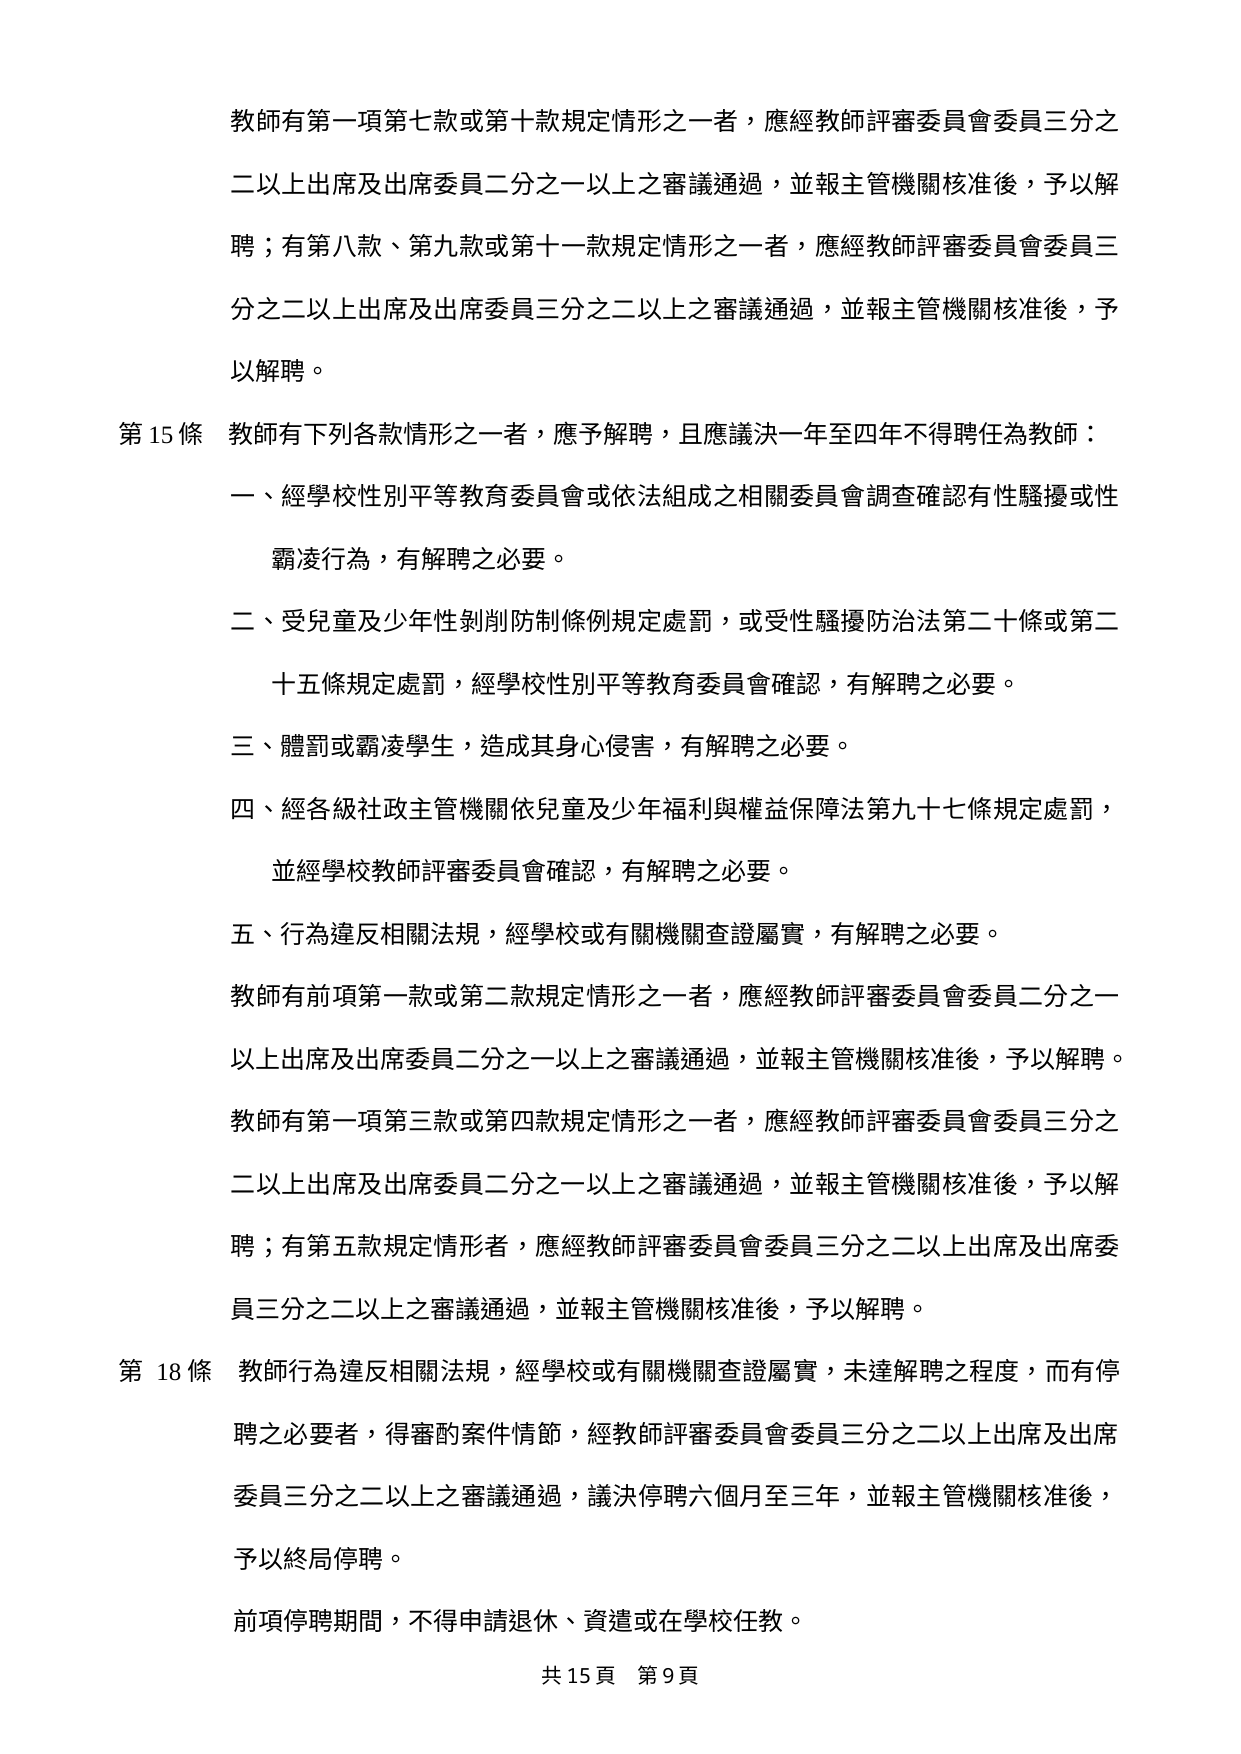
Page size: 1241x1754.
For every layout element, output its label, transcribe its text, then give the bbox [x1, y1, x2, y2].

text 三、體罰或霸凌學生，造成其身心侵害，有解聘之必要。 [230, 703, 1122, 766]
text 第15條 教師有下列各款情形之一者，應予解聘，且應議決一年至四年不得聘任為教師： [118, 391, 1122, 453]
text 四、經各級社政主管機關依兒童及少年福利與權益保障法第九十七條規定處罰，並經學校教師評審委員會確認，有解聘之必要。 [230, 766, 1122, 891]
text 教師有第一項第七款或第十款規定情形之一者，應經教師評審委員會委員三分之二以上出席及出席委員二分之一以上之審議通過，並報主管機關核准後，予以解聘；有第八款、第九款或第十一款規定情形之一者，應經教師評審委員會委員三分之二以上出席及出席委員三分之二以上之審議通過，並報主管機關核准後，予以解聘。 [230, 78, 1122, 391]
text 二、受兒童及少年性剝削防制條例規定處罰，或受性騷擾防治法第二十條或第二十五條規定處罰，經學校性別平等教育委員會確認，有解聘之必要。 [230, 578, 1122, 703]
text 一、經學校性別平等教育委員會或依法組成之相關委員會調查確認有性騷擾或性霸凌行為，有解聘之必要。 [230, 453, 1122, 578]
text 前項停聘期間，不得申請退休、資遣或在學校任教。 [118, 1578, 1122, 1641]
text 第 18 條 教師行為違反相關法規，經學校或有關機關查證屬實，未達解聘之程度，而有停聘之必要者，得審酌案件情節，經教師評審委員會委員三分之二以上出席及出席委員三分之二以上之審議通過，議決停聘六個月至三年，並報主管機關核准後，予以終局停聘。 [118, 1328, 1122, 1578]
text 教師有第一項第三款或第四款規定情形之一者，應經教師評審委員會委員三分之二以上出席及出席委員二分之一以上之審議通過，並報主管機關核准後，予以解聘；有第五款規定情形者，應經教師評審委員會委員三分之二以上出席及出席委員三分之二以上之審議通過，並報主管機關核准後，予以解聘。 [230, 1078, 1122, 1328]
text 教師有前項第一款或第二款規定情形之一者，應經教師評審委員會委員二分之一以上出席及出席委員二分之一以上之審議通過，並報主管機關核准後，予以解聘。 [230, 953, 1122, 1078]
text 五、行為違反相關法規，經學校或有關機關查證屬實，有解聘之必要。 [230, 891, 1122, 953]
